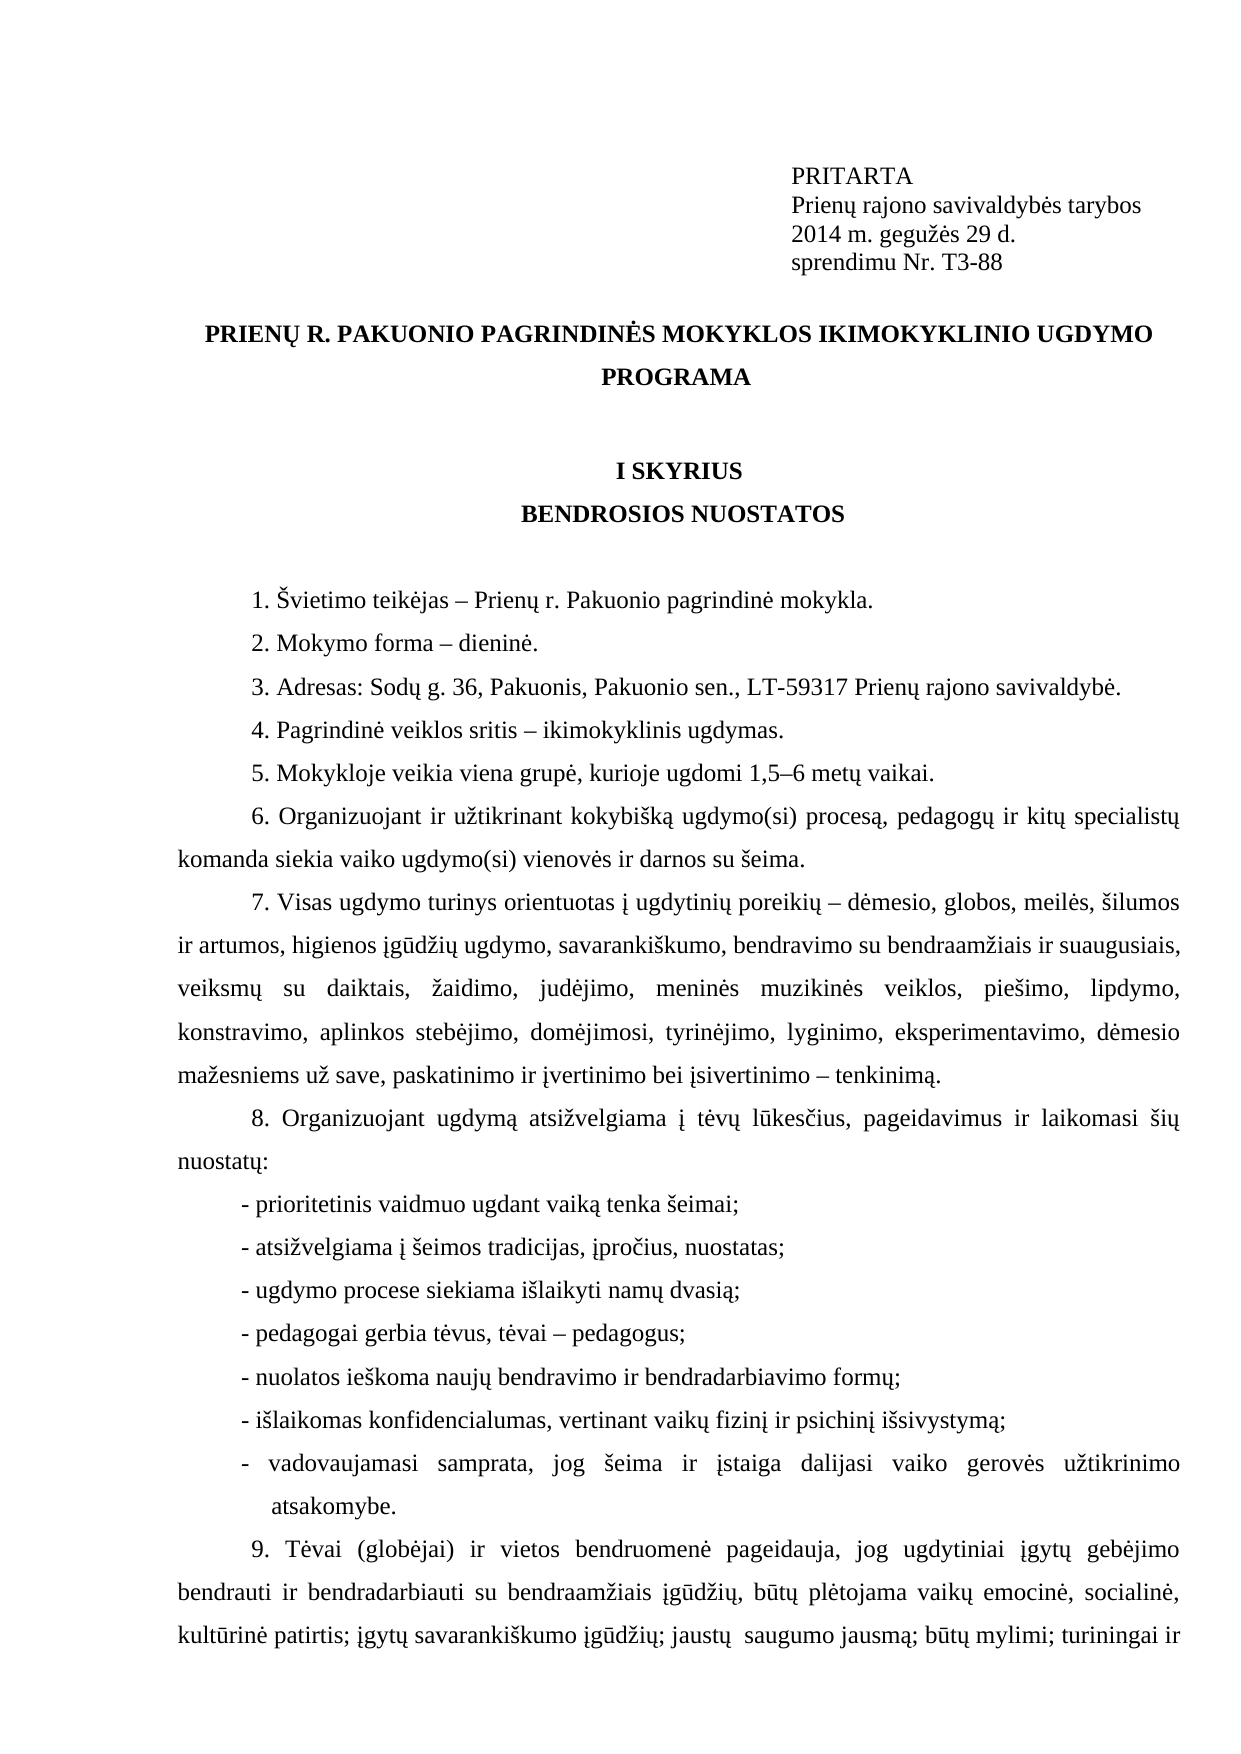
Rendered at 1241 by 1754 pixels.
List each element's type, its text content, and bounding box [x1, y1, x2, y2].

text - vadovaujamasi samprata, jog šeima ir įstaiga dalijasi vaiko gerovės užtikrinimo atsakomybe. [241, 1448, 1181, 1520]
text 5. Mokykloje veikia viena grupė, kurioje ugdomi 1,5–6 metų vaikai. [177, 758, 1181, 787]
text PRITARTA [702, 161, 1181, 190]
text 8. Organizuojant ugdymą atsižvelgiama į tėvų lūkesčius, pageidavimus ir laikomasi šių nuostatų: [177, 1103, 1181, 1175]
text - ugdymo procese siekiama išlaikyti namų dvasią; [241, 1275, 1181, 1304]
text - išlaikomas konfidencialumas, vertinant vaikų fizinį ir psichinį išsivystymą; [241, 1405, 1181, 1433]
text 4. Pagrindinė veiklos sritis – ikimokyklinis ugdymas. [177, 715, 1181, 743]
text 9. Tėvai (globėjai) ir vietos bendruomenė pageidauja, jog ugdytiniai įgytų gebėjimo bendrauti ir bendradarbiauti su bendraamžiais įgūdžių, būtų plėtojama vaikų emocinė, socialinė, kultūrinė patirtis; įgytų savarankiškumo įgūdžių; jaustų saugumo jausmą; būtų mylimi; turiningai ir [177, 1534, 1181, 1649]
text - prioritetinis vaidmuo ugdant vaiką tenka šeimai; [241, 1189, 1181, 1218]
text PRIENŲ R. PAKUONIO PAGRINDINĖS MOKYKLOS IKIMOKYKLINIO UGDYMO PROGRAMA [177, 319, 1181, 391]
text - atsižvelgiama į šeimos tradicijas, įpročius, nuostatas; [241, 1232, 1181, 1261]
text 7. Visas ugdymo turinys orientuotas į ugdytinių poreikių – dėmesio, globos, meilės, šilumos ir artumos, higienos įgūdžių ugdymo, savarankiškumo, bendravimo su bendraamžiais ir suaugusiais, veiksmų su daiktais, žaidimo, judėjimo, meninės muzikinės veiklos, piešimo, lipdymo, konstravimo, aplinkos stebėjimo, domėjimosi, tyrinėjimo, lyginimo, eksperimentavimo, dėmesio mažesniems už save, paskatinimo ir įvertinimo bei įsivertinimo – tenkinimą. [177, 887, 1181, 1088]
text BENDROSIOS NUOSTATOS [177, 499, 1181, 528]
text Prienų rajono savivaldybės tarybos [702, 190, 1181, 219]
text 3. Adresas: Sodų g. 36, Pakuonis, Pakuonio sen., LT-59317 Prienų rajono savivaldybė. [177, 672, 1181, 700]
text 2014 m. gegužės 29 d. [702, 219, 1181, 247]
text 2. Mokymo forma – dieninė. [177, 628, 1181, 657]
text I SKYRIUS [177, 456, 1181, 485]
text - nuolatos ieškoma naujų bendravimo ir bendradarbiavimo formų; [241, 1362, 1181, 1390]
text 6. Organizuojant ir užtikrinant kokybišką ugdymo(si) procesą, pedagogų ir kitų specialistų komanda siekia vaiko ugdymo(si) vienovės ir darnos su šeima. [177, 801, 1181, 873]
text 1. Švietimo teikėjas – Prienų r. Pakuonio pagrindinė mokykla. [177, 585, 1181, 614]
text sprendimu Nr. T3-88 [702, 247, 1181, 276]
text - pedagogai gerbia tėvus, tėvai – pedagogus; [241, 1318, 1181, 1347]
